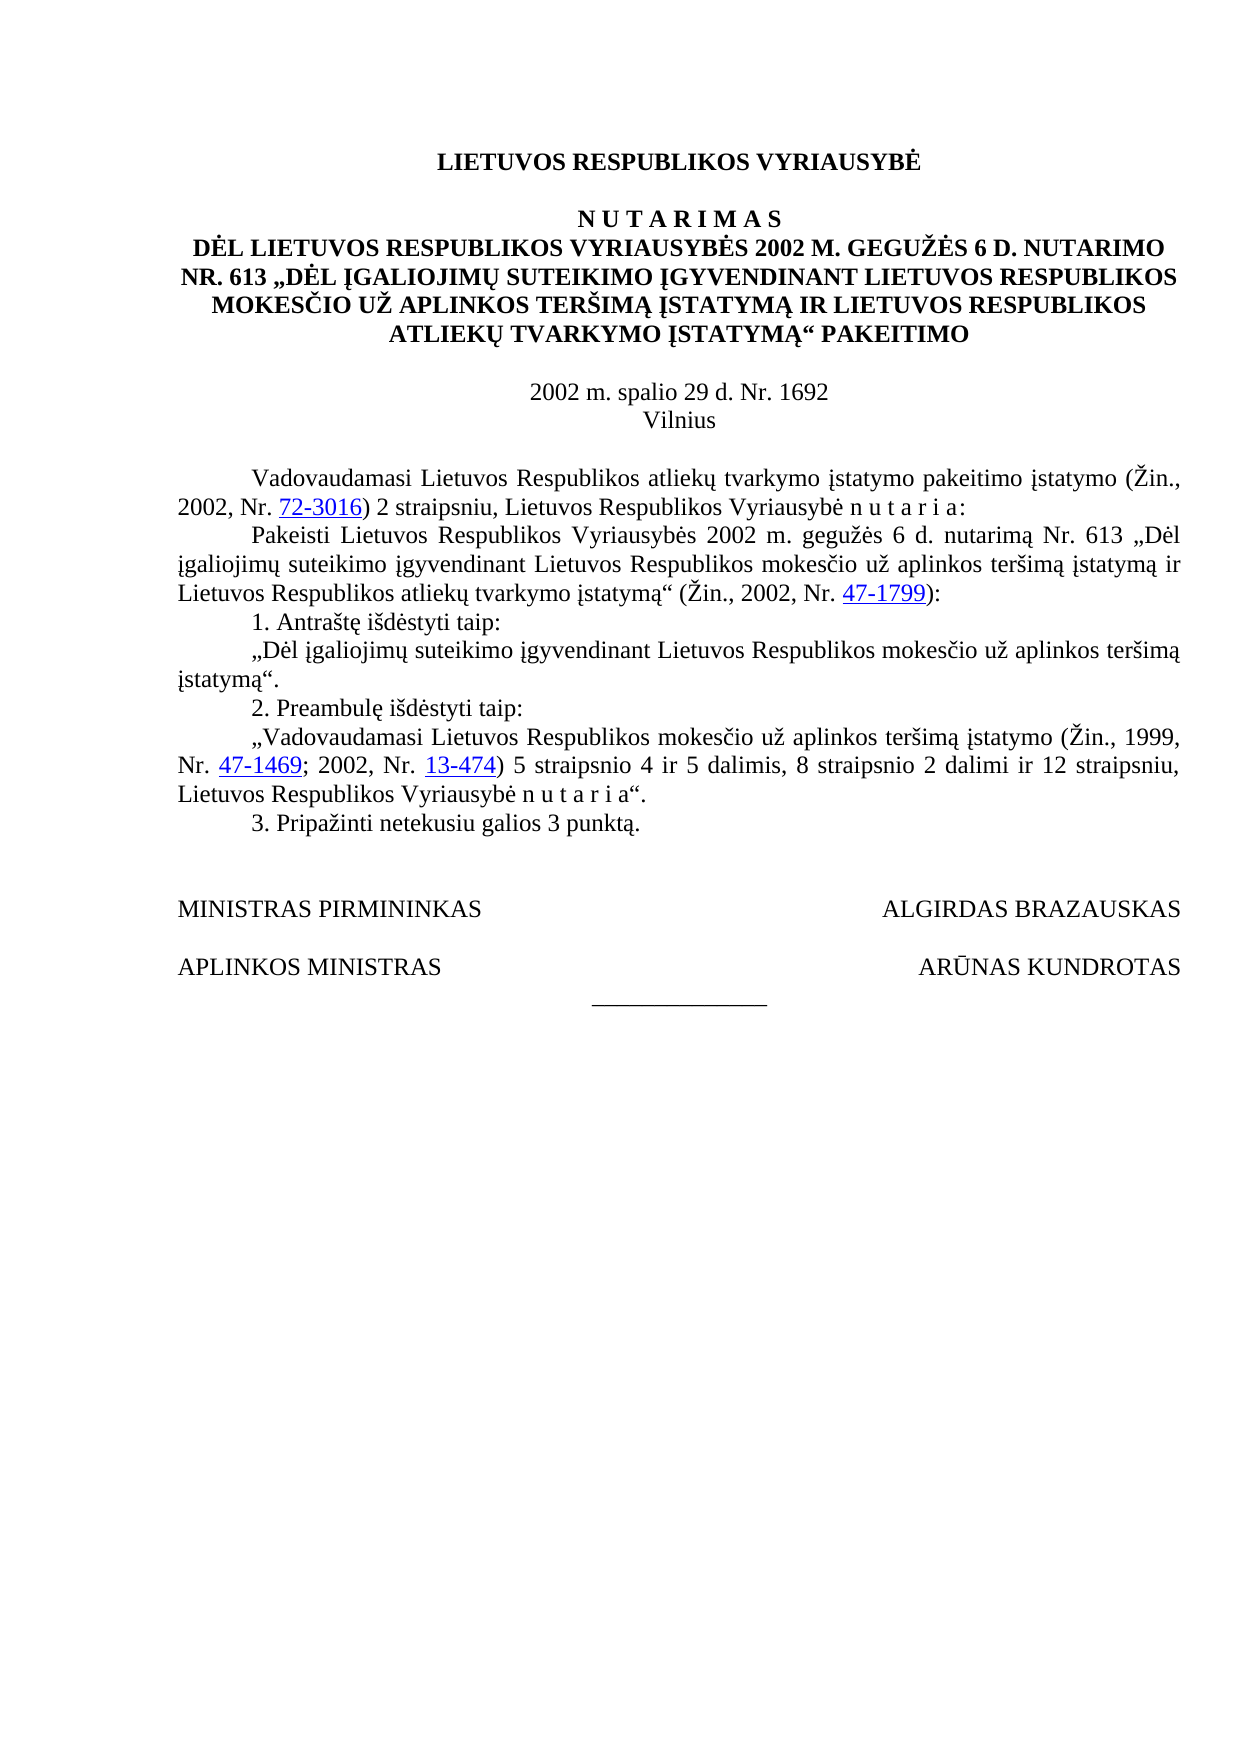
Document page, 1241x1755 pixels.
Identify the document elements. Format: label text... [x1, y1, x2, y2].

text Vilnius [177, 406, 1181, 434]
text DĖL LIETUVOS RESPUBLIKOS VYRIAUSYBĖS 2002 M. GEGUŽĖS 6 D. NUTARIMO NR. 613 „DĖL ĮGALIOJIMŲ SUTEIKIMO ĮGYVENDINANT LIETUVOS RESPUBLIKOS MOKESČIO UŽ APLINKOS TERŠIMĄ ĮSTATYMĄ IR LIETUVOS RESPUBLIKOS ATLIEKŲ TVARKYMO ĮSTATYMĄ“ PAKEITIMO [177, 233, 1181, 348]
text Vadovaudamasi Lietuvos Respublikos atliekų tvarkymo įstatymo pakeitimo įstatymo (Žin., 2002, Nr. 72-3016) 2 straipsniu, Lietuvos Respublikos Vyriausybė nutaria: [177, 463, 1181, 521]
text APLINKOS MINISTRAS ARŪNAS KUNDROTAS [177, 952, 1181, 981]
text MINISTRAS PIRMININKAS ALGIRDAS BRAZAUSKAS [177, 894, 1181, 923]
text 3. Pripažinti netekusiu galios 3 punktą. [177, 808, 1181, 837]
text 2002 m. spalio 29 d. Nr. 1692 [177, 377, 1181, 406]
text LIETUVOS RESPUBLIKOS VYRIAUSYBĖ [177, 147, 1181, 176]
text „Dėl įgaliojimų suteikimo įgyvendinant Lietuvos Respublikos mokesčio už aplinkos teršimą įstatymą“. [177, 636, 1181, 693]
text „Vadovaudamasi Lietuvos Respublikos mokesčio už aplinkos teršimą įstatymo (Žin., 1999, Nr. 47-1469; 2002, Nr. 13-474) 5 straipsnio 4 ir 5 dalimis, 8 straipsnio 2 dalimi ir 12 straipsniu, Lietuvos Respublikos Vyriausybė n u t a r i a“. [177, 722, 1181, 808]
text ______________ [177, 981, 1181, 1009]
text 2. Preambulę išdėstyti taip: [177, 693, 1181, 722]
text Pakeisti Lietuvos Respublikos Vyriausybės 2002 m. gegužės 6 d. nutarimą Nr. 613 „Dėl įgaliojimų suteikimo įgyvendinant Lietuvos Respublikos mokesčio už aplinkos teršimą įstatymą ir Lietuvos Respublikos atliekų tvarkymo įstatymą“ (Žin., 2002, Nr. 47-1799): [177, 521, 1181, 607]
text 1. Antraštę išdėstyti taip: [177, 607, 1181, 636]
text N U T A R I M A S [177, 204, 1181, 233]
